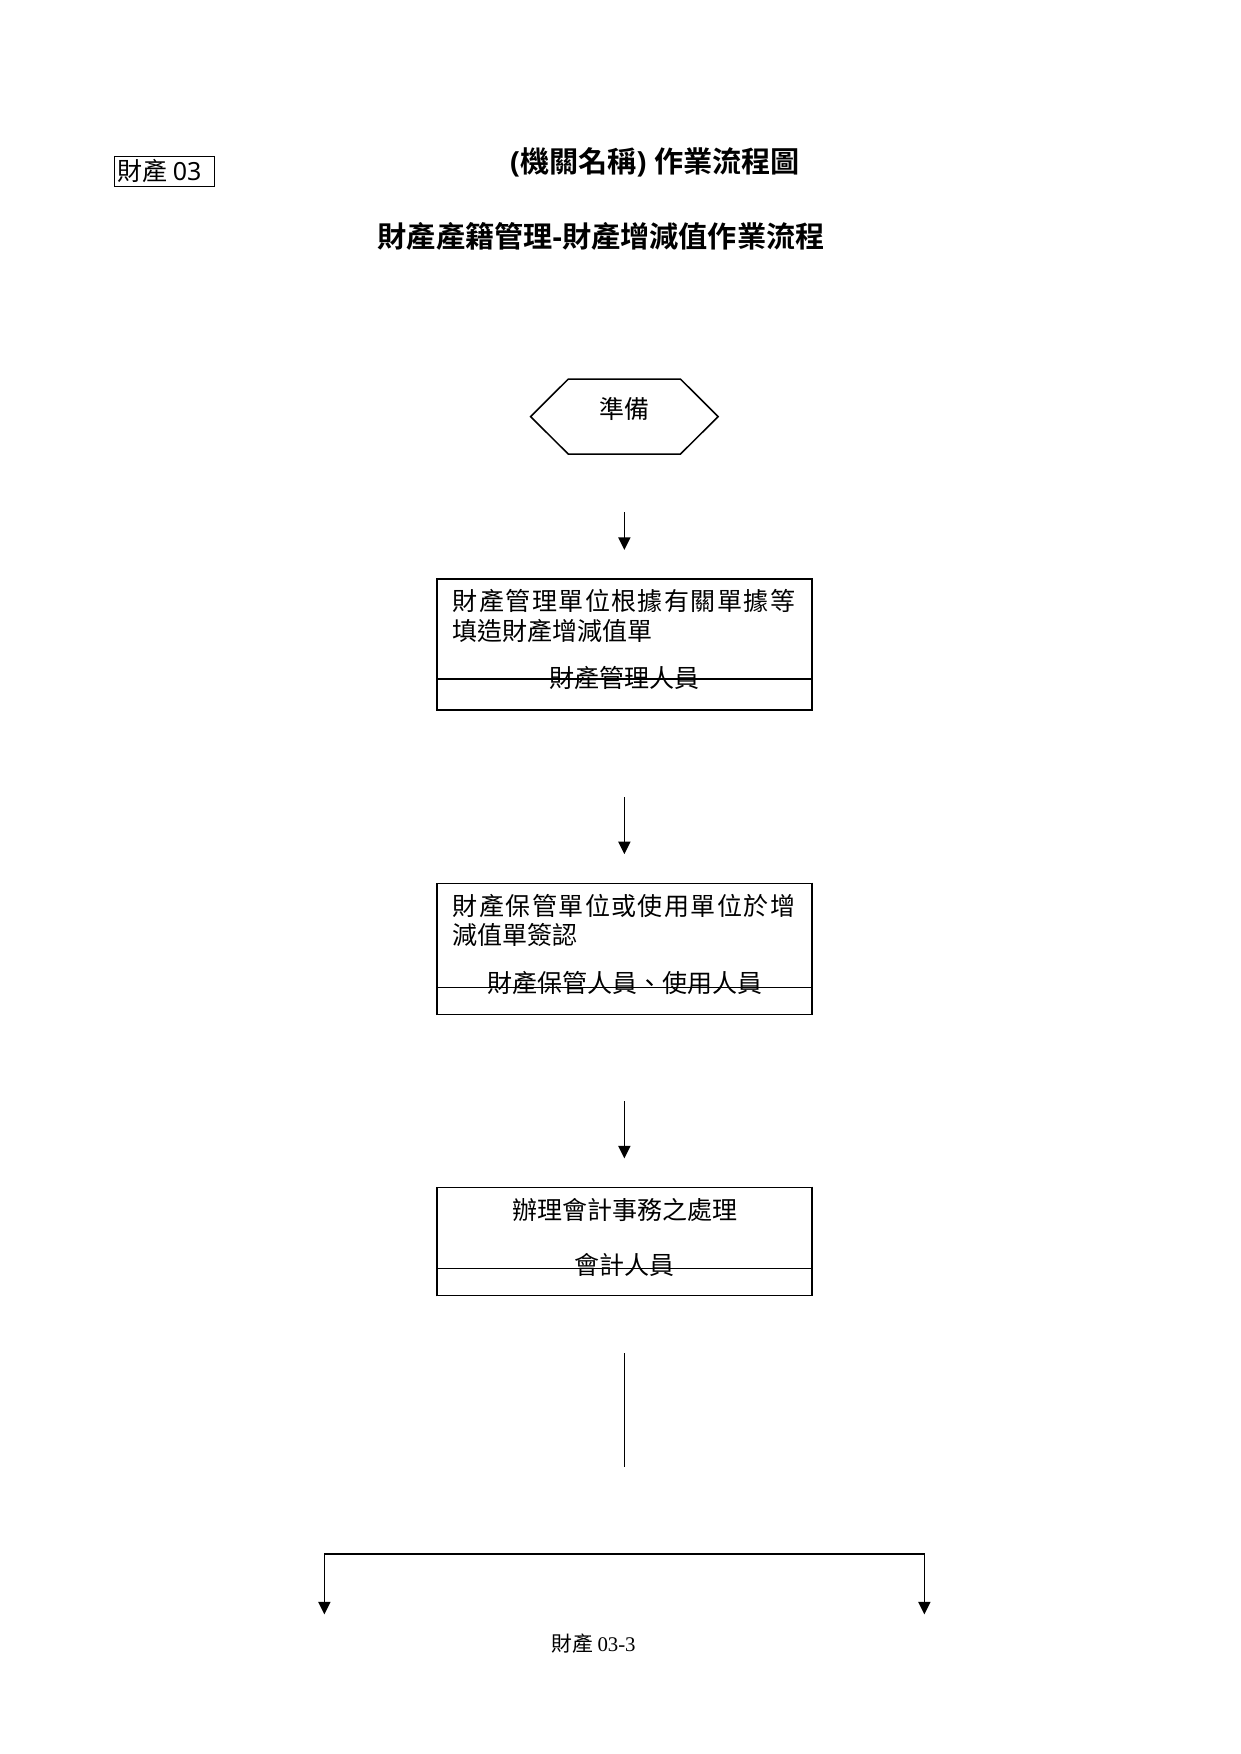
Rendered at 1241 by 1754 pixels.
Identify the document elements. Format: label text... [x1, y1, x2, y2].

text 辦理會計事務之處理 [453, 1196, 796, 1225]
table_header 財產03 [115, 157, 214, 186]
text 財產產籍管理-財產增減值作業流程 [137, 198, 1012, 273]
text 財產管理人員 [453, 680, 796, 694]
text 財產保管人員、使用人員 [453, 969, 796, 987]
subtitle (機關名稱) 作業流程圖 [137, 123, 1012, 198]
text 財產保管人員、使用人員 [453, 988, 796, 998]
text 財產管理人員 [453, 664, 796, 678]
text 會計人員 [453, 1269, 796, 1280]
text 財產管理單位根據有關單據等填造財產增減值單 [453, 587, 796, 646]
text 會計人員 [453, 1251, 796, 1268]
text 財產保管單位或使用單位於增減值單簽認 [453, 892, 796, 950]
